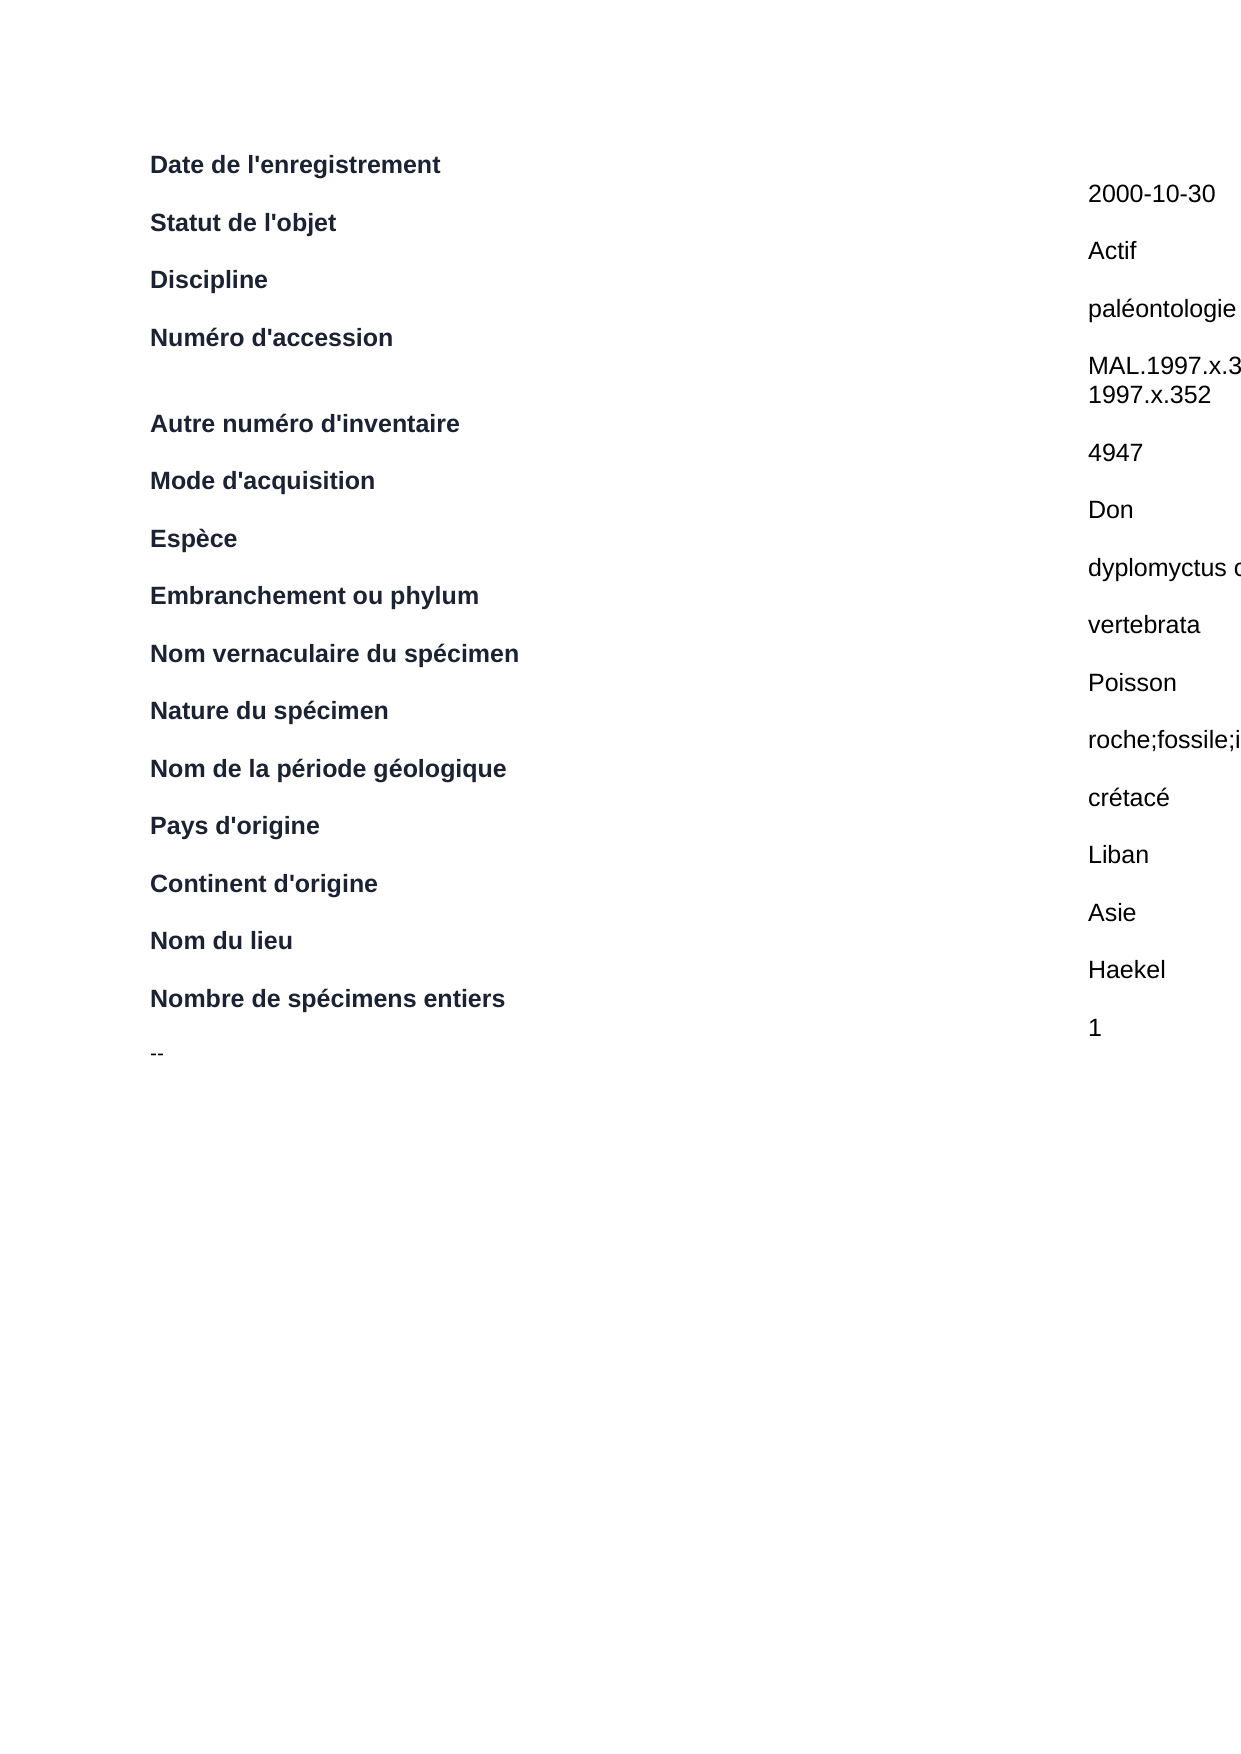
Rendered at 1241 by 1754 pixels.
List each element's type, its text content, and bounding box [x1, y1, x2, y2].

text paléontologie [1088, 294, 1240, 322]
text Pays d'origine [150, 811, 1090, 840]
text Statut de l'objet [150, 207, 1090, 236]
text 1997.x.352 [1088, 380, 1240, 409]
text Date de l'enregistrement [150, 150, 1090, 179]
text Numéro d'accession [150, 322, 1090, 351]
text Actif [1088, 236, 1240, 265]
text Nom du lieu [150, 926, 1090, 955]
text Embranchement ou phylum [150, 581, 1090, 610]
text -- [150, 1041, 1090, 1065]
text dyplomyctus clupea [1088, 552, 1240, 581]
text Continent d'origine [150, 869, 1090, 897]
text Nature du spécimen [150, 696, 1090, 725]
text Haekel [1088, 955, 1240, 984]
text Nom vernaculaire du spécimen [150, 639, 1090, 667]
text Mode d'acquisition [150, 466, 1090, 495]
text roche;fossile;impression [1088, 725, 1240, 754]
text Autre numéro d'inventaire [150, 409, 1090, 437]
text crétacé [1088, 782, 1240, 811]
text Liban [1088, 840, 1240, 869]
text 4947 [1088, 437, 1240, 466]
text Espèce [150, 524, 1090, 552]
text 2000-10-30 [1088, 179, 1240, 207]
text Nombre de spécimens entiers [150, 984, 1090, 1012]
text Asie [1088, 897, 1240, 926]
text Don [1088, 495, 1240, 524]
text Nom de la période géologique [150, 754, 1090, 782]
text vertebrata [1088, 610, 1240, 639]
text MAL.1997.x.352 [1088, 351, 1240, 380]
text Discipline [150, 265, 1090, 294]
text Poisson [1088, 667, 1240, 696]
text 1 [1088, 1012, 1240, 1041]
